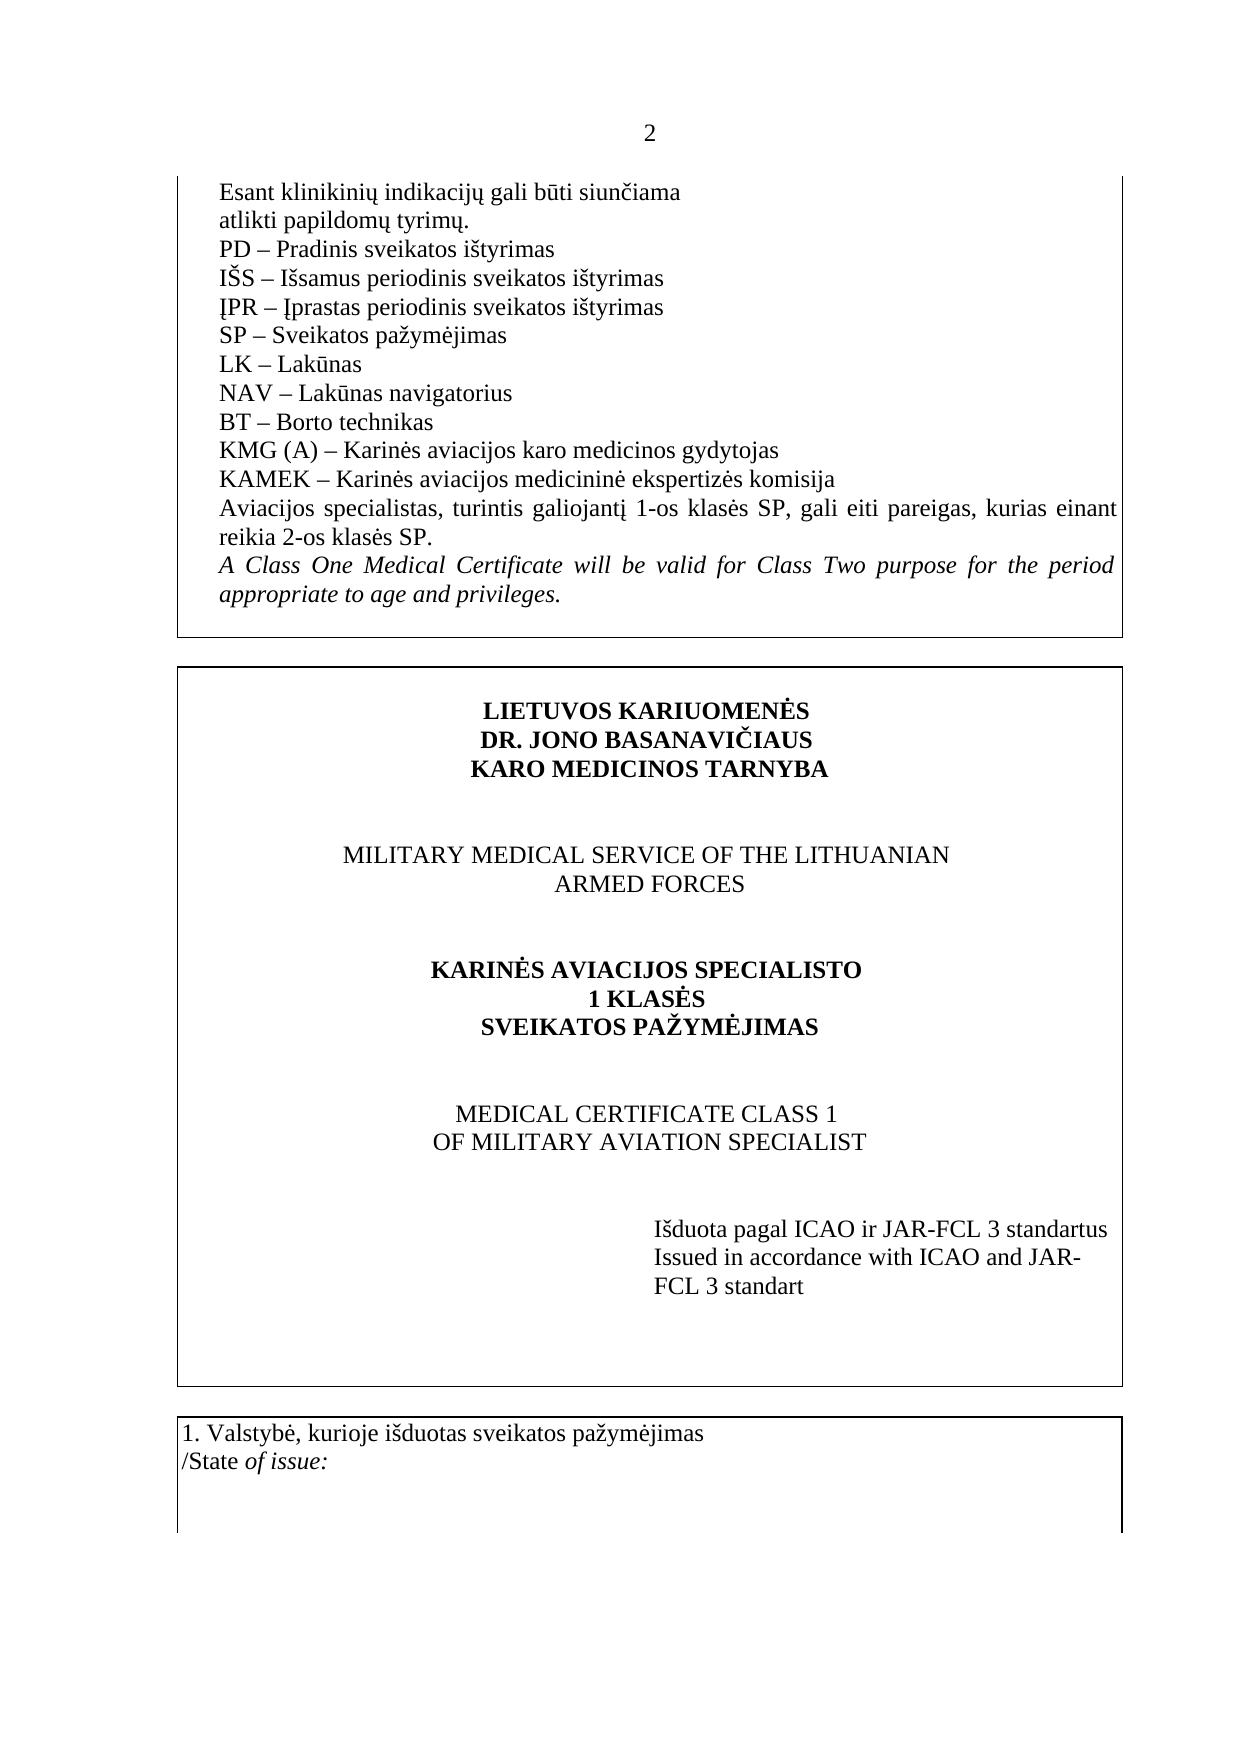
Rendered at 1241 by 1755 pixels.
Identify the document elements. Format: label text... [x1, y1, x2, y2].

table_header LIETUVOS KARIUOMENĖS DR. JONO BASANAVIČIAUS KARO MEDICINOS TARNYBA MILITARY MEDICAL SERVICE OF THE LITHUANIAN ARMED FORCES KARINĖS AVIACIJOS SPECIALISTO 1 KLASĖS SVEIKATOS PAŽYMĖJIMAS MEDICAL CERTIFICATE CLASS 1 OF MILITARY AVIATION SPECIALIST Išduota pagal ICAO ir JAR-FCL 3 standartus Issued in accordance with ICAO and JAR-FCL 3 standart [178, 668, 1122, 1386]
table_cell A Class One Medical Certificate will be valid for Class Two purpose for the period appropriate to age and privileges. [178, 550, 1122, 637]
table_header 1. Valstybė, kurioje išduotas sveikatos pažymėjimas /State of issue: [178, 1418, 1121, 1533]
table_cell Esant klinikinių indikacijų gali būti siunčiama atlikti papildomų tyrimų. PD – Pradinis sveikatos ištyrimas IŠS – Išsamus periodinis sveikatos ištyrimas ĮPR – Įprastas periodinis sveikatos ištyrimas SP – Sveikatos pažymėjimas LK – Lakūnas NAV – Lakūnas navigatorius BT – Borto technikas KMG (A) – Karinės aviacijos karo medicinos gydytojas KAMEK – Karinės aviacijos medicininė ekspertizės komisija Aviacijos specialistas, turintis galiojantį 1-os klasės SP, gali eiti pareigas, kurias einant reikia 2-os klasės SP. [178, 176, 1122, 550]
